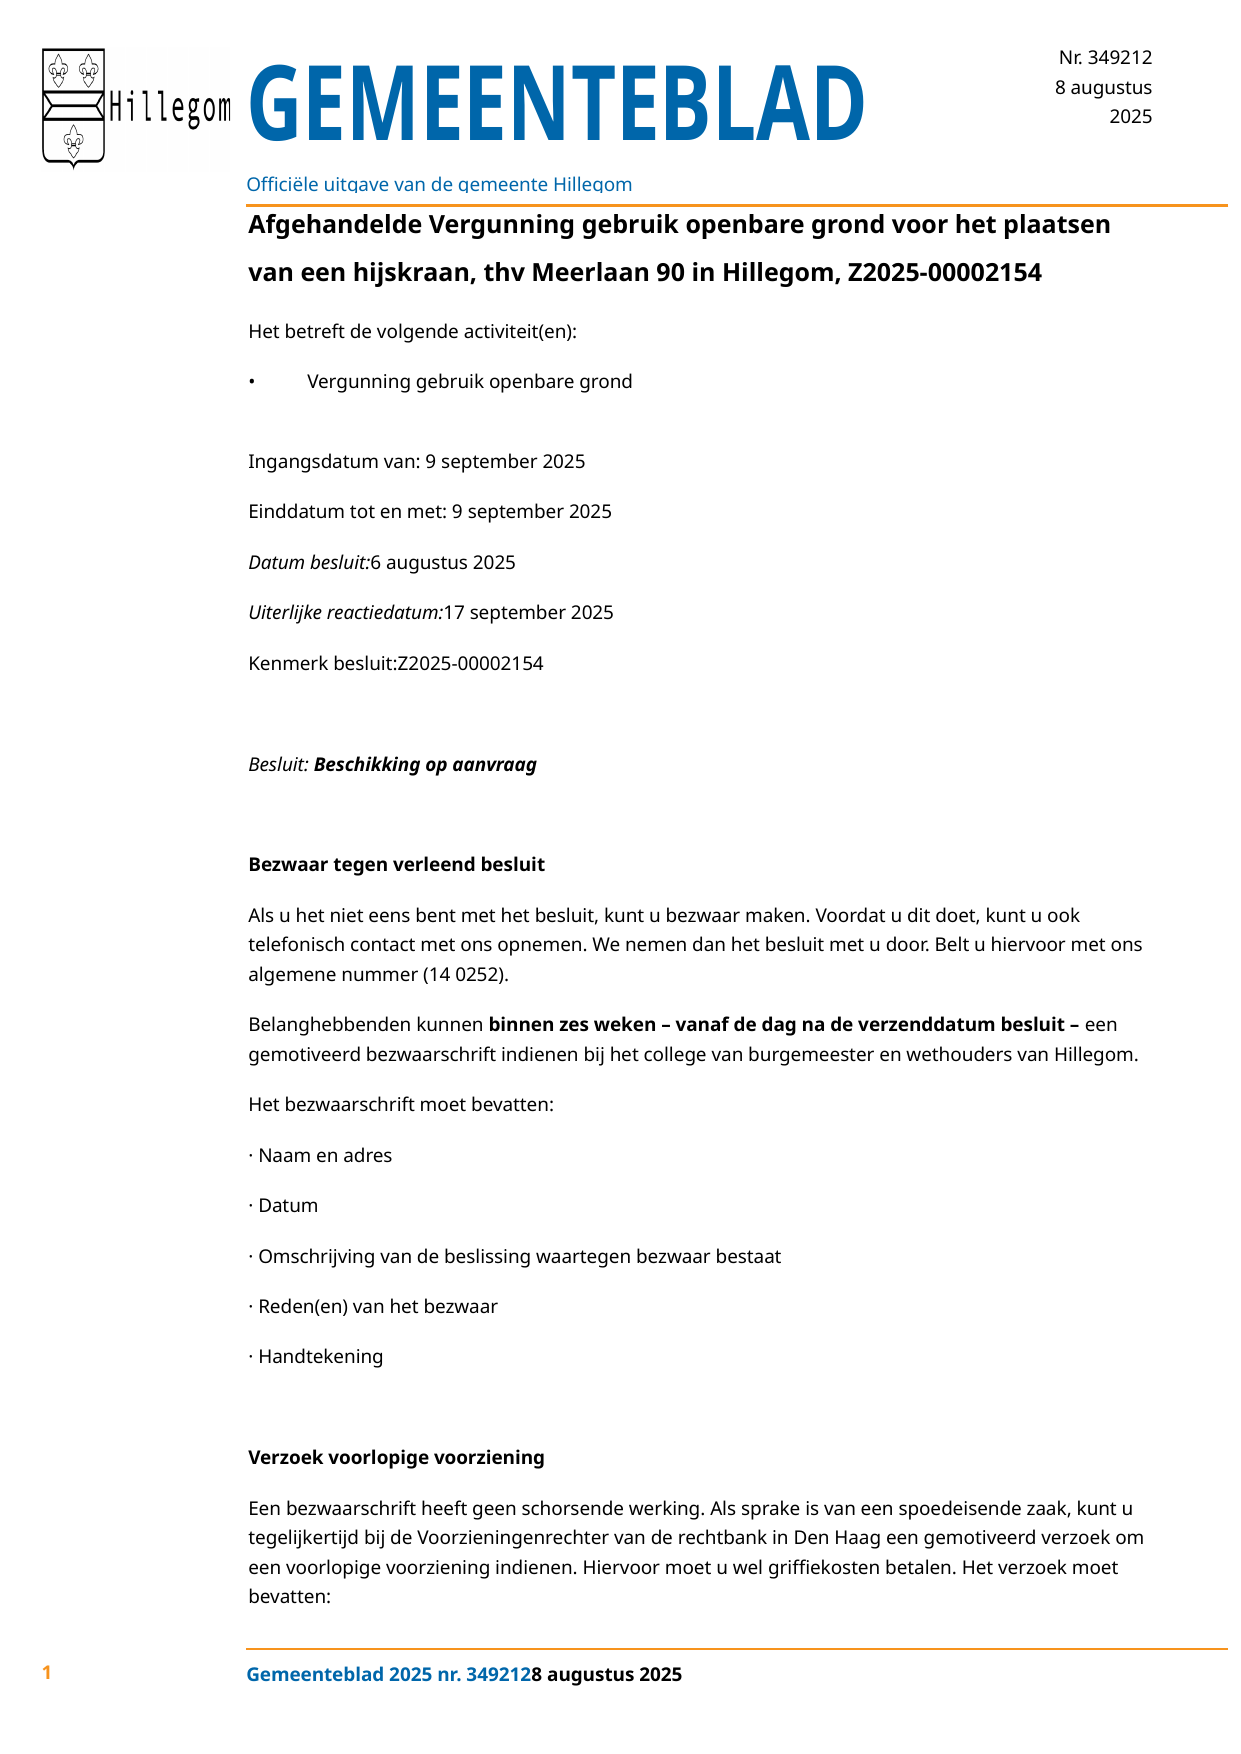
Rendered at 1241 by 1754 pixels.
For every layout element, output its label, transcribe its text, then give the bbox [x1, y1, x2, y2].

text · Handtekening [248, 1344, 1152, 1369]
text · Reden(en) van het bezwaar [248, 1293, 1152, 1319]
text Belanghebbenden kunnen binnen zes weken – vanaf de dag na de verzenddatum besluit – een gemotiveerd bezwaarschrift indienen bij het college van burgemeester en wethouders van Hillegom. [248, 1012, 1152, 1067]
text Het betreft de volgende activiteit(en): [248, 318, 1152, 344]
text Afgehandelde Vergunning gebruik openbare grond voor het plaatsen van een hijskraan, thv Meerlaan 90 in Hillegom, Z2025-00002154 [248, 207, 1152, 288]
text · Naam en adres [248, 1142, 1152, 1168]
text Uiterlijke reactiedatum:17 september 2025 [248, 599, 1152, 625]
text Datum besluit:6 augustus 2025 [248, 549, 1152, 575]
text Het bezwaarschrift moet bevatten: [248, 1092, 1152, 1117]
text Als u het niet eens bent met het besluit, kunt u bezwaar maken. Voordat u dit doet, kunt u ook telefonisch contact met ons opnemen. We nemen dan het besluit met u door. Belt u hiervoor met ons algemene nummer (14 0252). [248, 902, 1152, 987]
text Ingangsdatum van: 9 september 2025 [248, 448, 1152, 474]
text Kenmerk besluit:Z2025-00002154 [248, 650, 1152, 676]
list Vergunning gebruik openbare grond [248, 368, 1152, 394]
text Einddatum tot en met: 9 september 2025 [248, 499, 1152, 524]
text · Omschrijving van de beslissing waartegen bezwaar bestaat [248, 1243, 1152, 1269]
text Besluit: Beschikking op aanvraag [248, 751, 1152, 777]
text · Datum [248, 1192, 1152, 1218]
picture [41, 47, 231, 172]
text Een bezwaarschrift heeft geen schorsende werking. Als sprake is van een spoedeisende zaak, kunt u tegelijkertijd bij de Voorzieningenrechter van de rechtbank in Den Haag een gemotiveerd verzoek om een voorlopige voorziening indienen. Hiervoor moet u wel griffiekosten betalen. Het verzoek moet bevatten: [248, 1495, 1152, 1609]
text Verzoek voorlopige voorziening [248, 1444, 1152, 1470]
text Bezwaar tegen verleend besluit [248, 852, 1152, 877]
